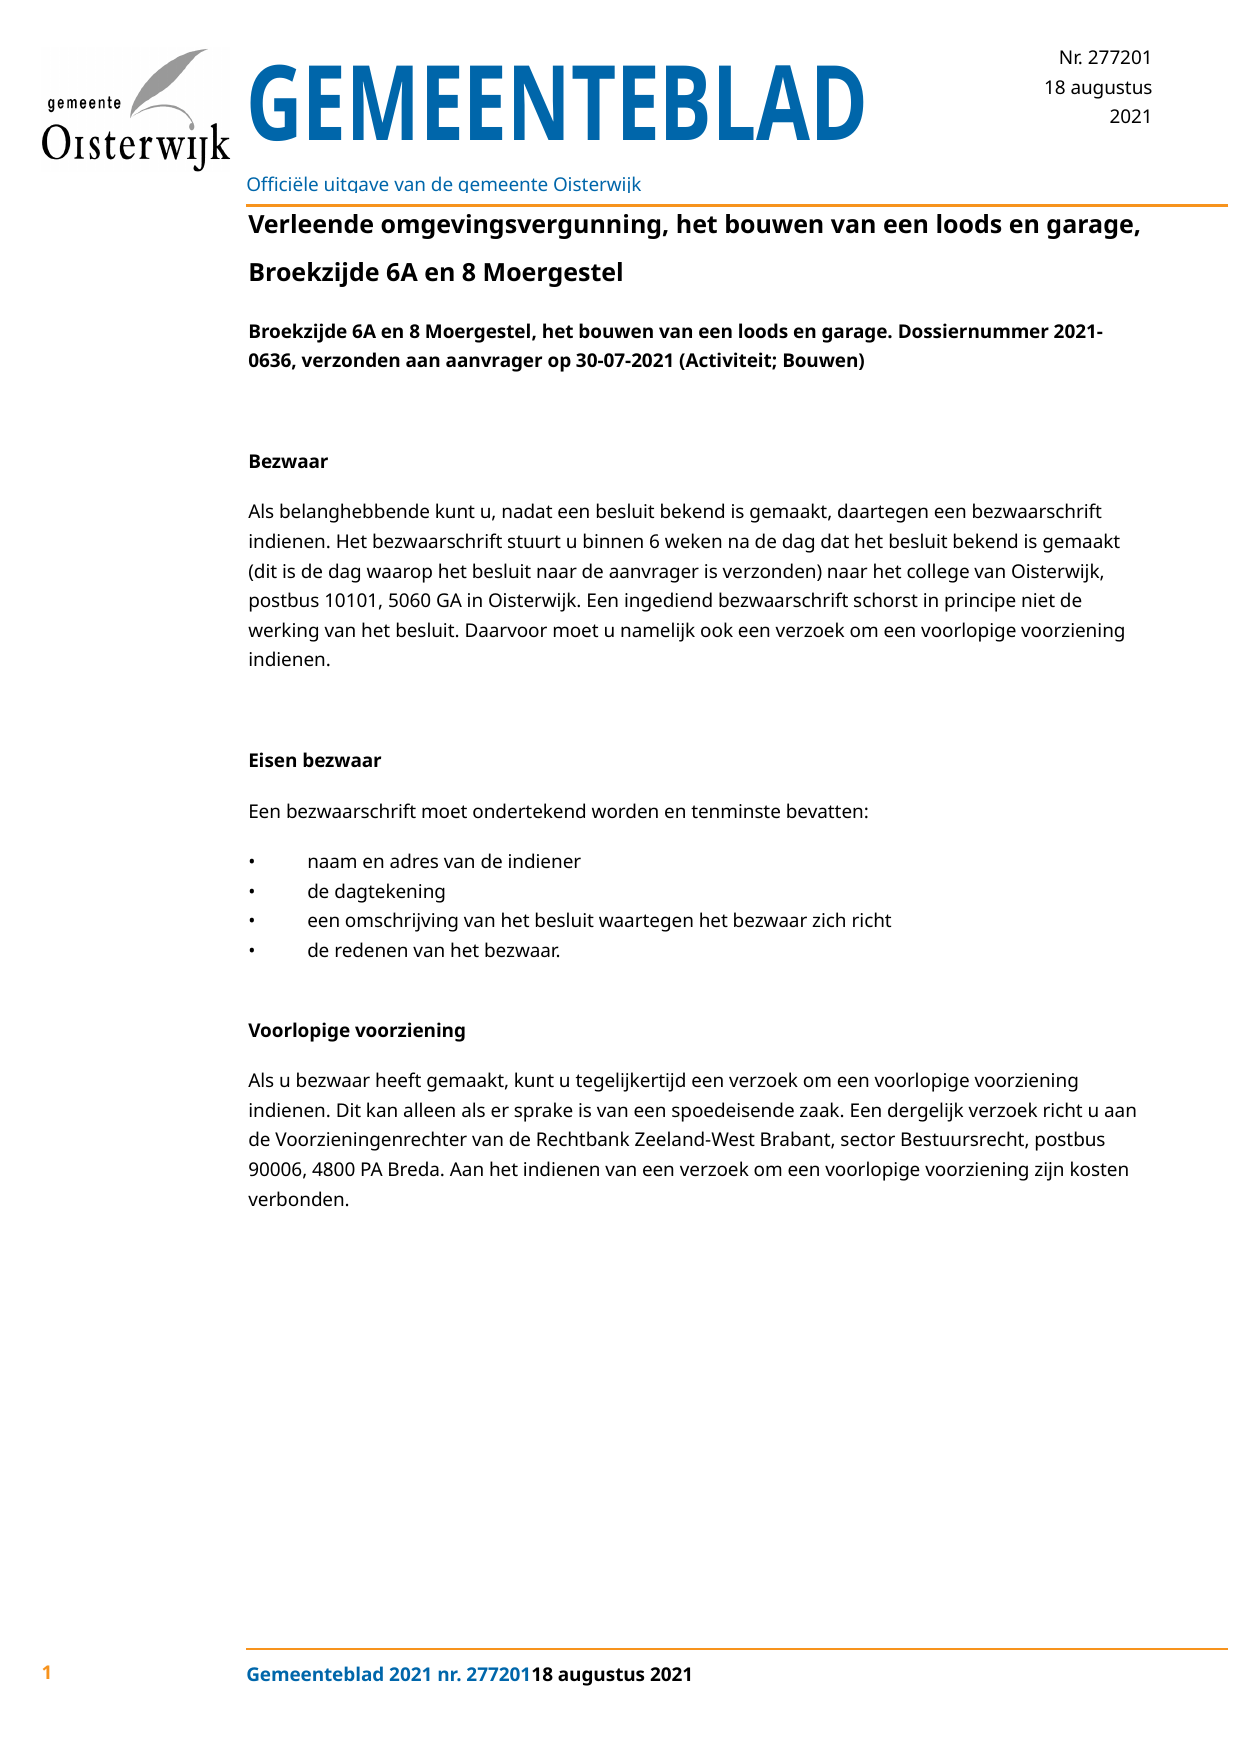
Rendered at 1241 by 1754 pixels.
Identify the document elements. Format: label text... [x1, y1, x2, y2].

text Voorlopige voorziening [248, 1017, 1152, 1043]
text Als u bezwaar heeft gemaakt, kunt u tegelijkertijd een verzoek om een voorlopige voorziening indienen. Dit kan alleen als er sprake is van een spoedeisende zaak. Een dergelijk verzoek richt u aan de Voorzieningenrechter van de Rechtbank Zeeland-West Brabant, sector Bestuursrecht, postbus 90006, 4800 PA Breda. Aan het indienen van een verzoek om een voorlopige voorziening zijn kosten verbonden. [248, 1067, 1152, 1212]
list de dagtekening [248, 878, 1152, 904]
text Verleende omgevingsvergunning, het bouwen van een loods en garage, Broekzijde 6A en 8 Moergestel [248, 207, 1152, 288]
list naam en adres van de indiener [248, 848, 1152, 874]
list de redenen van het bezwaar. [248, 937, 1152, 963]
text Broekzijde 6A en 8 Moergestel, het bouwen van een loods en garage. Dossiernummer 2021-0636, verzonden aan aanvrager op 30-07-2021 (Activiteit; Bouwen) [248, 318, 1152, 373]
text Bezwaar [248, 448, 1152, 474]
list een omschrijving van het besluit waartegen het bezwaar zich richt [248, 907, 1152, 933]
text Als belanghebbende kunt u, nadat een besluit bekend is gemaakt, daartegen een bezwaarschrift indienen. Het bezwaarschrift stuurt u binnen 6 weken na de dag dat het besluit bekend is gemaakt (dit is de dag waarop het besluit naar de aanvrager is verzonden) naar het college van Oisterwijk, postbus 10101, 5060 GA in Oisterwijk. Een ingediend bezwaarschrift schorst in principe niet de werking van het besluit. Daarvoor moet u namelijk ook een verzoek om een voorlopige voorziening indienen. [248, 499, 1152, 672]
text Eisen bezwaar [248, 747, 1152, 773]
picture [41, 47, 231, 172]
text Een bezwaarschrift moet ondertekend worden en tenminste bevatten: [248, 798, 1152, 824]
